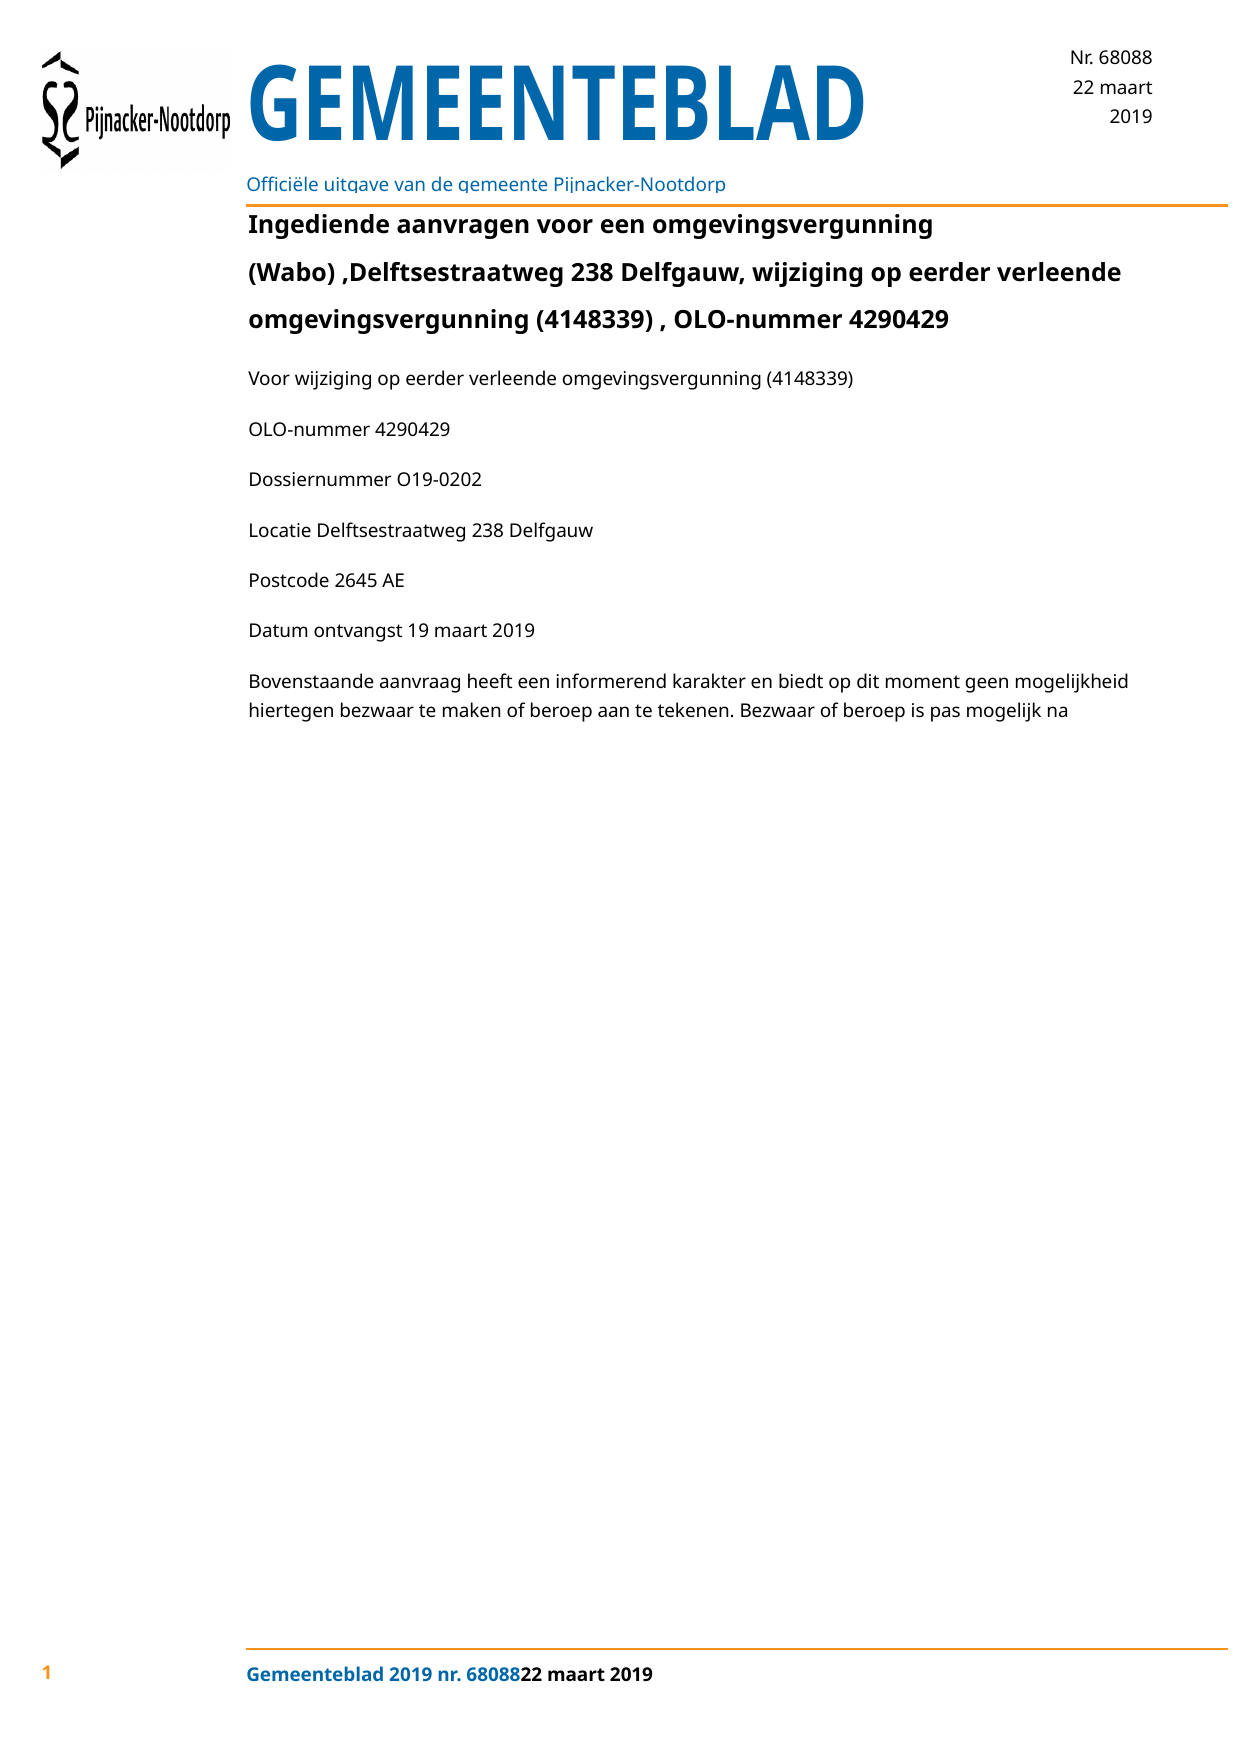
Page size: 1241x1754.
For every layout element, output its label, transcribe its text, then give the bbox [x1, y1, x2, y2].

picture [41, 47, 231, 172]
text Locatie Delftsestraatweg 238 Delfgauw [248, 517, 1152, 542]
text Voor wijziging op eerder verleende omgevingsvergunning (4148339) [248, 366, 1152, 391]
text Postcode 2645 AE [248, 567, 1152, 593]
text OLO-nummer 4290429 [248, 416, 1152, 442]
text Bovenstaande aanvraag heeft een informerend karakter en biedt op dit moment geen mogelijkheid hiertegen bezwaar te maken of beroep aan te tekenen. Bezwaar of beroep is pas mogelijk na [248, 668, 1152, 723]
text Datum ontvangst 19 maart 2019 [248, 618, 1152, 643]
text Ingediende aanvragen voor een omgevingsvergunning (Wabo) ,Delftsestraatweg 238 Delfgauw, wijziging op eerder verleende omgevingsvergunning (4148339) , OLO-nummer 4290429 [248, 207, 1152, 336]
text Dossiernummer O19-0202 [248, 466, 1152, 492]
